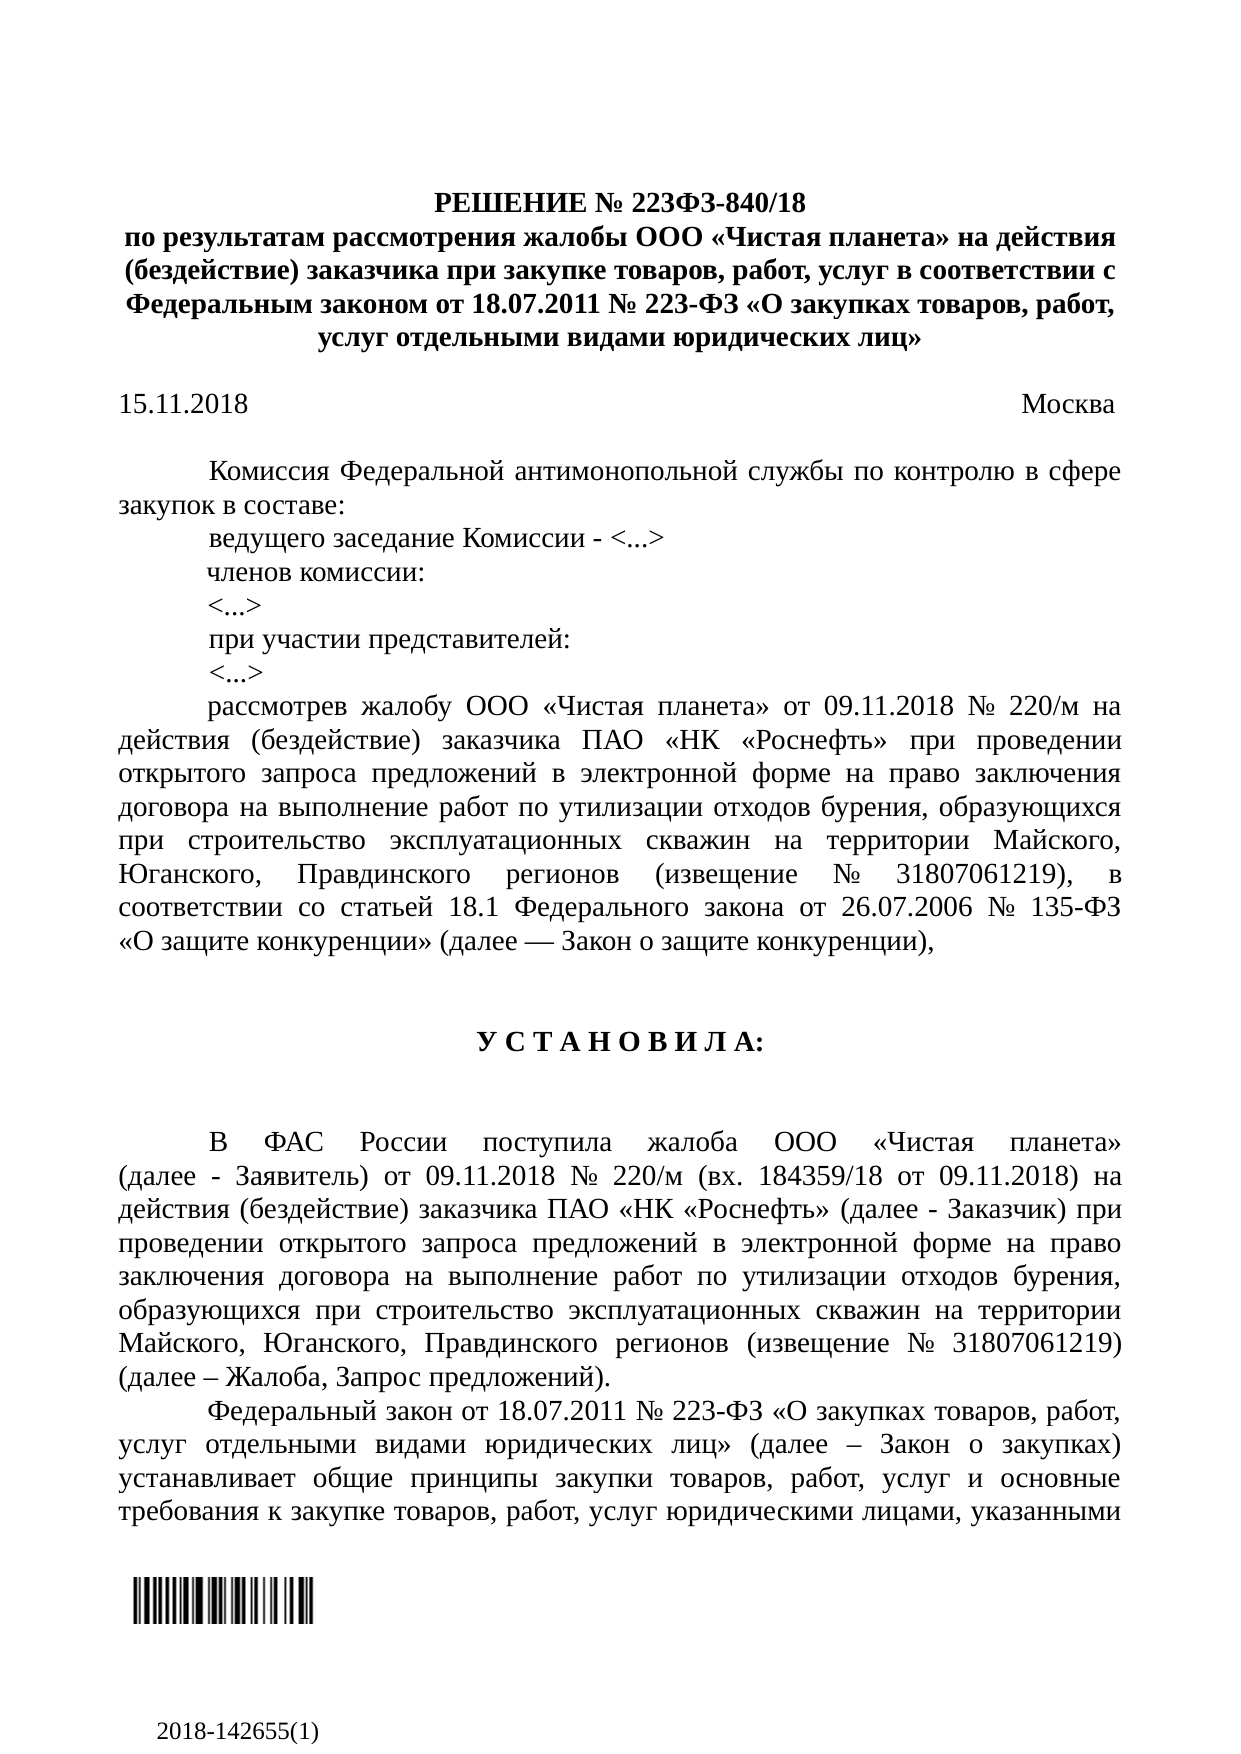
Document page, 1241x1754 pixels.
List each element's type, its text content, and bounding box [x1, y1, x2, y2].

text при участии представителей: [118, 621, 1122, 655]
text рассмотрев жалобу ООО «Чистая планета» от 09.11.2018 № 220/м на действия (бездействие) заказчика ПАО «НК «Роснефть» при проведении открытого запроса предложений в электронной форме на право заключения договора на выполнение работ по утилизации отходов бурения, образующихся при строительство эксплуатационных скважин на территории Майского, Юганского, Правдинского регионов (извещение № 31807061219), в соответствии со статьей 18.1 Федерального закона от 26.07.2006 № 135-ФЗ «О защите конкуренции» (далее — Закон о защите конкуренции), [118, 688, 1122, 957]
text <...> [118, 588, 1122, 621]
picture [118, 1577, 331, 1624]
text Федеральный закон от 18.07.2011 № 223-ФЗ «О закупках товаров, работ, услуг отдельными видами юридических лиц» (далее – Закон о закупках) устанавливает общие принципы закупки товаров, работ, услуг и основные требования к закупке товаров, работ, услуг юридическими лицами, указанными [118, 1393, 1122, 1527]
text В ФАС России поступила жалоба ООО «Чистая планета» (далее - Заявитель) от 09.11.2018 № 220/м (вх. 184359/18 от 09.11.2018) на действия (бездействие) заказчика ПАО «НК «Роснефть» (далее - Заказчик) при проведении открытого запроса предложений в электронной форме на право заключения договора на выполнение работ по утилизации отходов бурения, образующихся при строительство эксплуатационных скважин на территории Майского, Юганского, Правдинского регионов (извещение № 31807061219) (далее – Жалоба, Запрос предложений). [118, 1124, 1122, 1393]
text по результатам рассмотрения жалобы ООО «Чистая планета» на действия (бездействие) заказчика при закупке товаров, работ, услуг в соответствии с Федеральным законом от 18.07.2011 № 223-ФЗ «О закупках товаров, работ, услуг отдельными видами юридических лиц» [118, 219, 1122, 353]
text 15.11.2018 Москва [118, 386, 1122, 420]
text У С Т А Н О В И Л А: [118, 1024, 1122, 1057]
text ведущего заседание Комиссии - <...> [118, 521, 1122, 554]
text Комиссия Федеральной антимонопольной службы по контролю в сфере закупок в составе: [118, 453, 1122, 521]
text <...> [118, 655, 1122, 688]
text РЕШЕНИЕ № 223ФЗ-840/18 [118, 185, 1122, 219]
text членов комиссии: [118, 554, 1122, 588]
